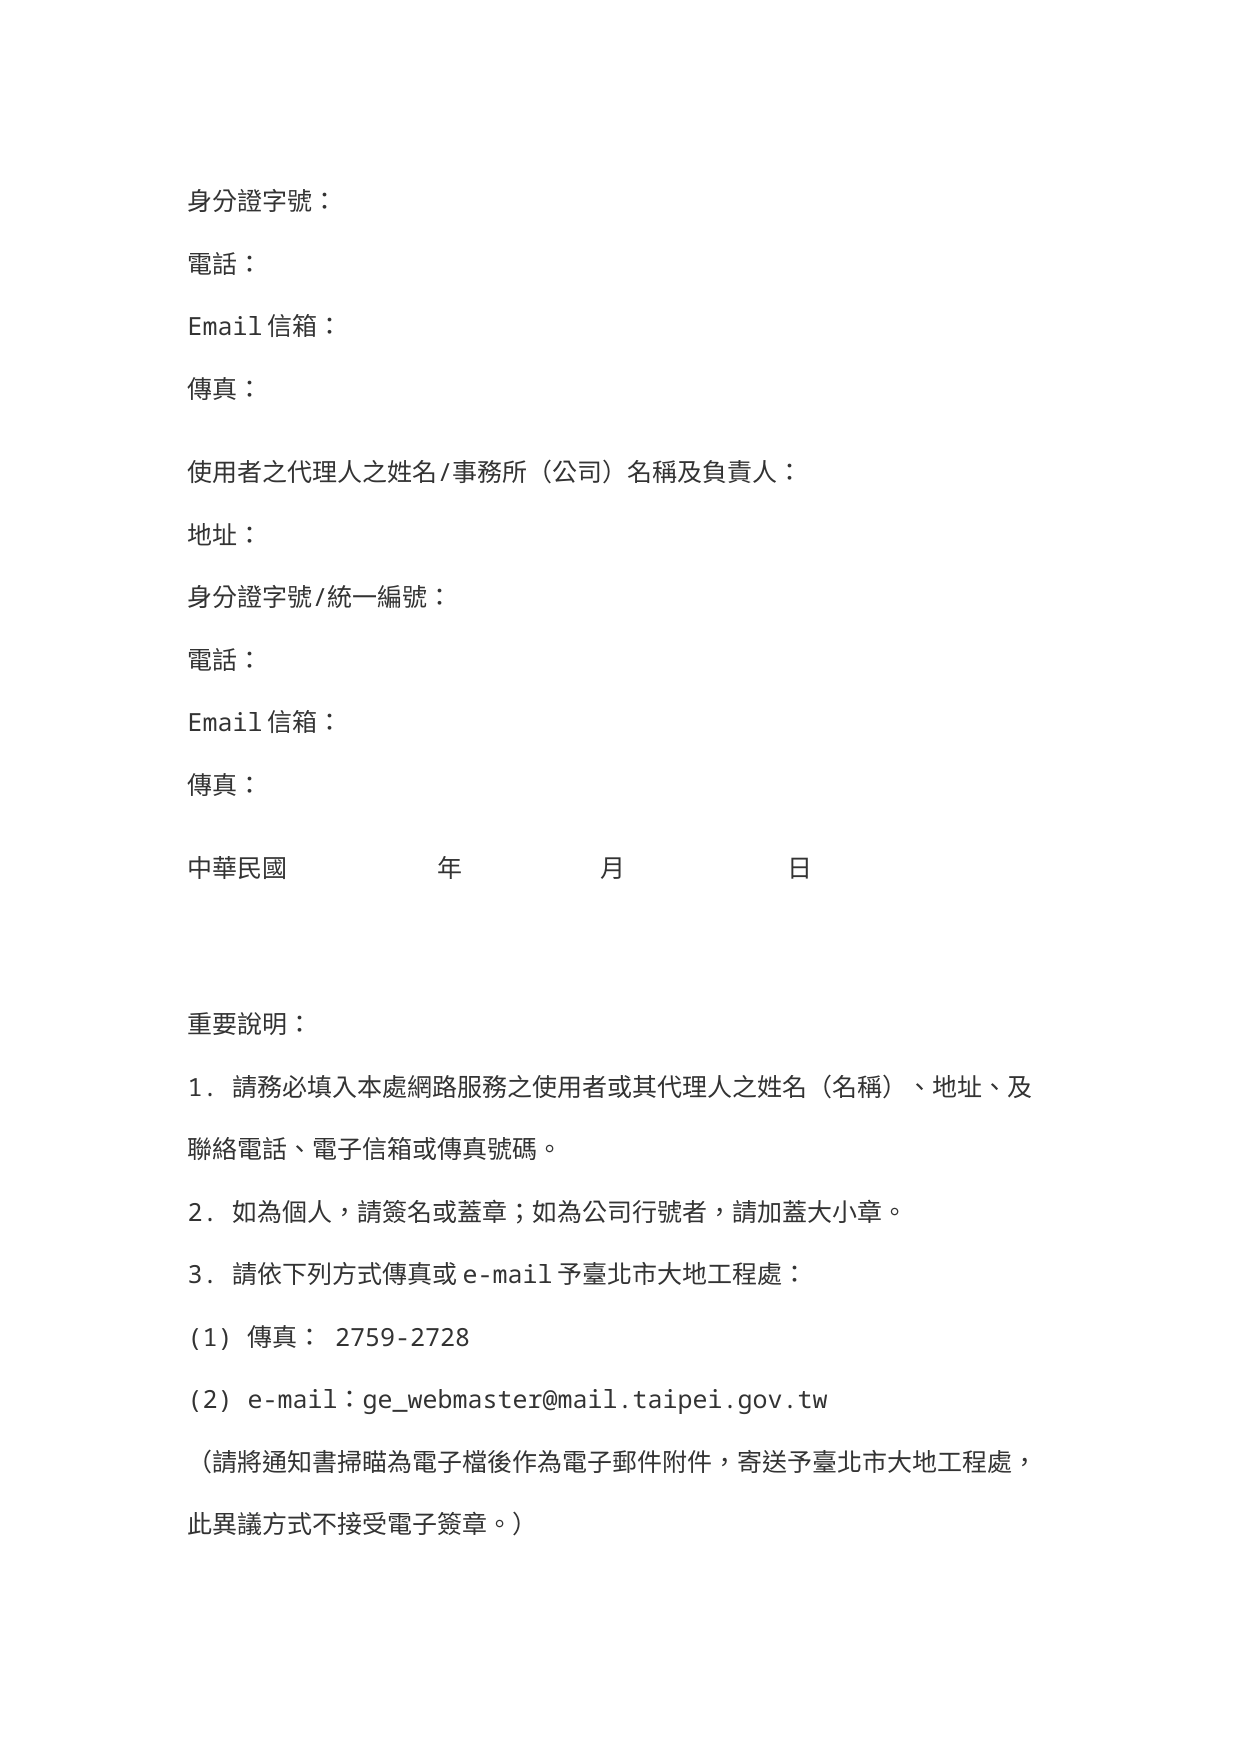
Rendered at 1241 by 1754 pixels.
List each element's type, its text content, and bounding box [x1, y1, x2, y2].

text 使用者之代理人之姓名/事務所（公司）名稱及負責人： 地址： 身分證字號/統一編號： 電話： Email信箱： 傳真： [187, 429, 1053, 804]
text (2) e-mail：ge_webmaster@mail.taipei.gov.tw [187, 1356, 1053, 1419]
text 重要說明： 1. 請務必填入本處網路服務之使用者或其代理人之姓名（名稱）、地址、及聯絡電話、電子信箱或傳真號碼。 2. 如為個人，請簽名或蓋章；如為公司行號者，請加蓋大小章。 3. 請依下列方式傳真或e-mail予臺北市大地工程處： (1) 傳真： 2759-2728 [187, 981, 1053, 1356]
text （請將通知書掃瞄為電子檔後作為電子郵件附件，寄送予臺北市大地工程處，此異議方式不接受電子簽章。） [187, 1419, 1053, 1544]
text 身分證字號： 電話： Email信箱： 傳真： [187, 158, 1053, 408]
text 中華民國 年 月 日 [187, 825, 1053, 887]
